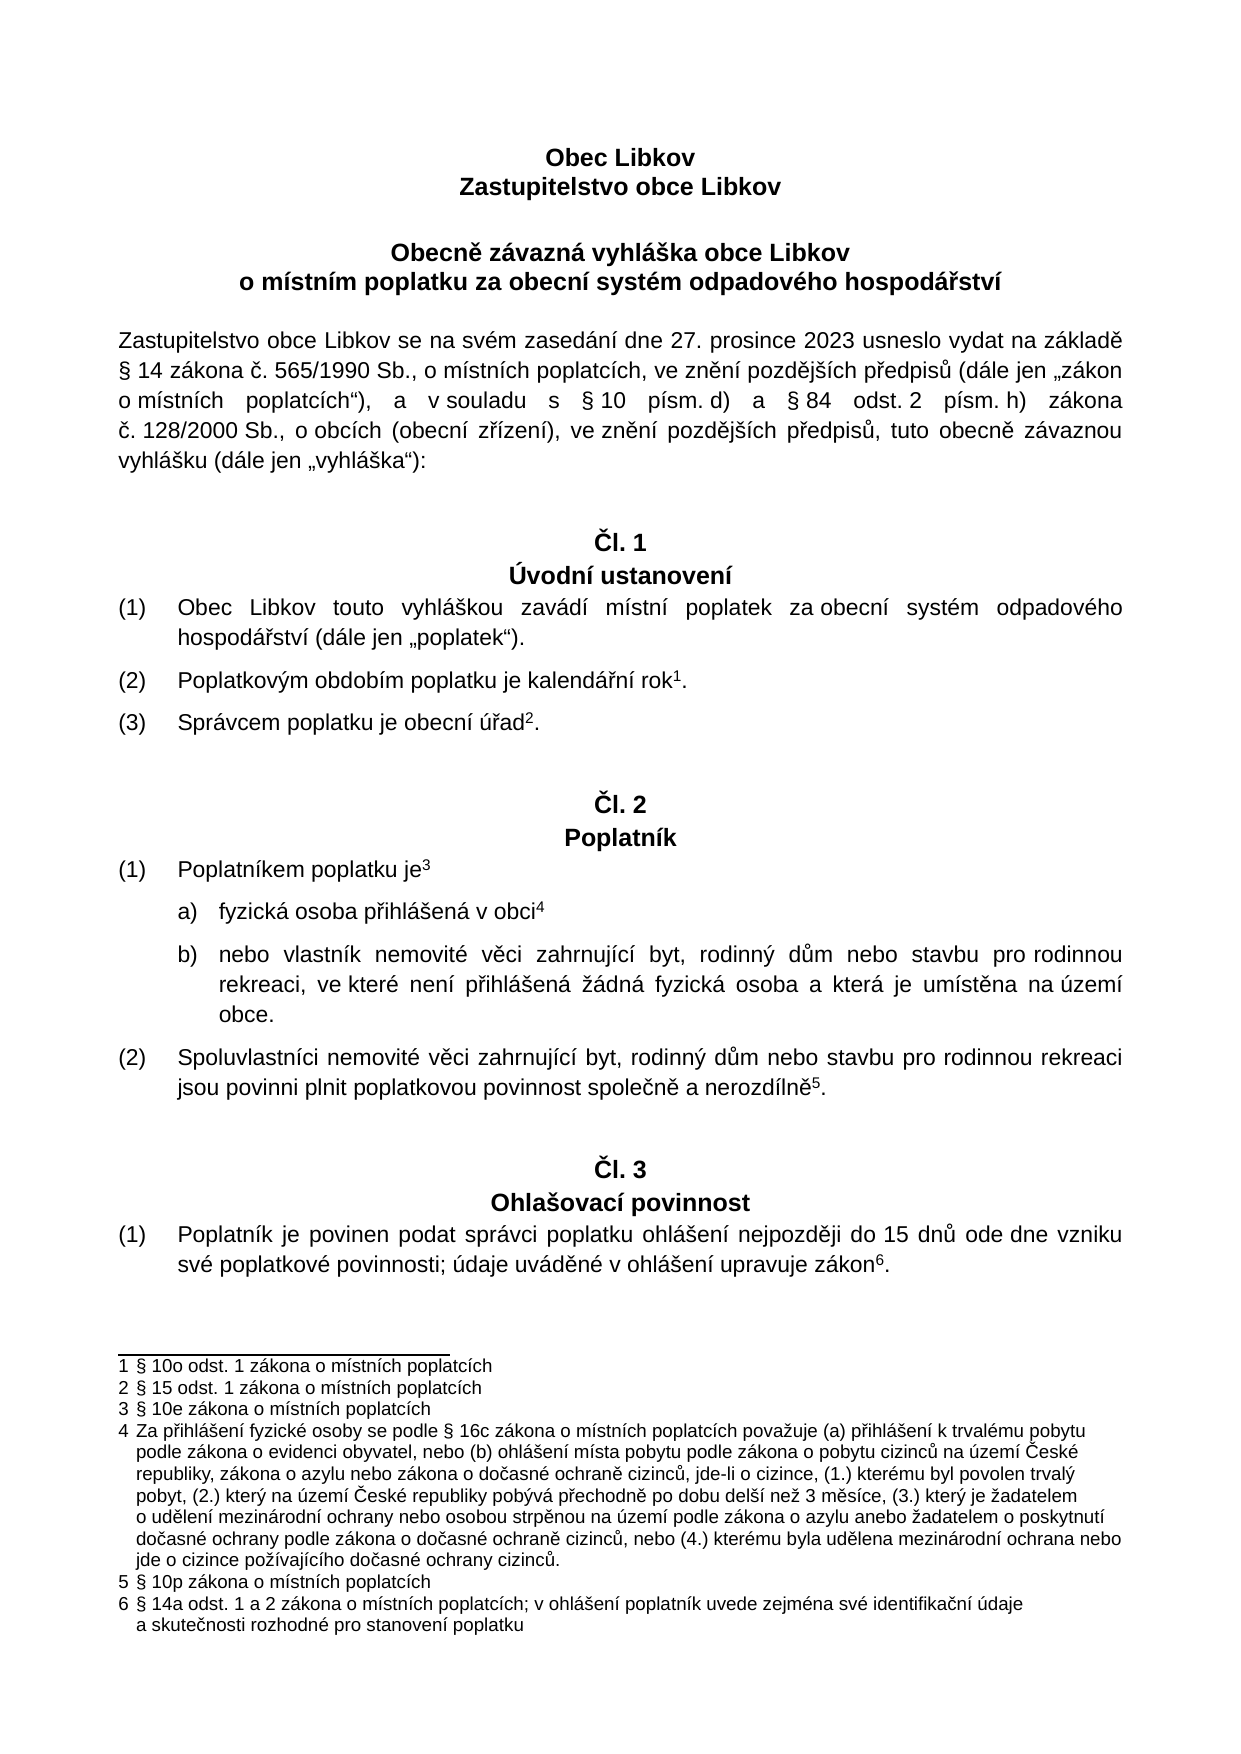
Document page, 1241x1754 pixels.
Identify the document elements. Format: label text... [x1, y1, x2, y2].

list Poplatníkem poplatku je [118, 856, 1122, 882]
text Obec Libkov Zastupitelstvo obce Libkov [118, 143, 1122, 201]
list Poplatník je povinen podat správci poplatku ohlášení nejpozději do 15 dnů ode dne vzniku své poplatkové povinnosti; údaje uváděné v ohlášení upravuje zákon. [118, 1221, 1122, 1277]
list § 10p zákona o místních poplatcích [118, 1571, 1122, 1592]
list § 10e zákona o místních poplatcích [118, 1398, 1122, 1420]
list Správcem poplatku je obecní úřad. [118, 709, 1122, 736]
list Obec Libkov touto vyhláškou zavádí místní poplatek za obecní systém odpadového hospodářství (dále jen „poplatek“). [118, 594, 1122, 650]
list fyzická osoba přihlášená v obci [177, 898, 1122, 925]
subtitle Čl. 1 Úvodní ustanovení [118, 528, 1122, 589]
text Zastupitelstvo obce Libkov se na svém zasedání dne 27. prosince 2023 usneslo vydat na základě § 14 zákona č. 565/1990 Sb., o místních poplatcích, ve znění pozdějších předpisů (dále jen „zákon o místních poplatcích“), a v souladu s § 10 písm. d) a § 84 odst. 2 písm. h) zákona č. 128/2000 Sb., o obcích (obecní zřízení), ve znění pozdějších předpisů, tuto obecně závaznou vyhlášku (dále jen „vyhláška“): [118, 327, 1122, 474]
list Za přihlášení fyzické osoby se podle § 16c zákona o místních poplatcích považuje (a) přihlášení k trvalému pobytu podle zákona o evidenci obyvatel, nebo (b) ohlášení místa pobytu podle zákona o pobytu cizinců na území České republiky, zákona o azylu nebo zákona o dočasné ochraně cizinců, jde-li o cizince, (1.) kterému byl povolen trvalý pobyt, (2.) který na území České republiky pobývá přechodně po dobu delší než 3 měsíce, (3.) který je žadatelem o udělení mezinárodní ochrany nebo osobou strpěnou na území podle zákona o azylu anebo žadatelem o poskytnutí dočasné ochrany podle zákona o dočasné ochraně cizinců, nebo (4.) kterému byla udělena mezinárodní ochrana nebo jde o cizince požívajícího dočasné ochrany cizinců. [118, 1420, 1122, 1571]
list § 14a odst. 1 a 2 zákona o místních poplatcích; v ohlášení poplatník uvede zejména své identifikační údaje a skutečnosti rozhodné pro stanovení poplatku [118, 1592, 1122, 1635]
subtitle Čl. 2 Poplatník [118, 789, 1122, 851]
subtitle Obecně závazná vyhláška obce Libkov o místním poplatku za obecní systém odpadového hospodářství [118, 238, 1122, 295]
list § 10o odst. 1 zákona o místních poplatcích [118, 1355, 1122, 1377]
subtitle Čl. 3 Ohlašovací povinnost [118, 1154, 1122, 1216]
list Poplatkovým obdobím poplatku je kalendářní rok. [118, 667, 1122, 693]
list § 15 odst. 1 zákona o místních poplatcích [118, 1377, 1122, 1398]
list nebo vlastník nemovité věci zahrnující byt, rodinný dům nebo stavbu pro rodinnou rekreaci, ve které není přihlášená žádná fyzická osoba a která je umístěna na území obce. [177, 941, 1122, 1028]
list Spoluvlastníci nemovité věci zahrnující byt, rodinný dům nebo stavbu pro rodinnou rekreaci jsou povinni plnit poplatkovou povinnost společně a nerozdílně. [118, 1044, 1122, 1101]
